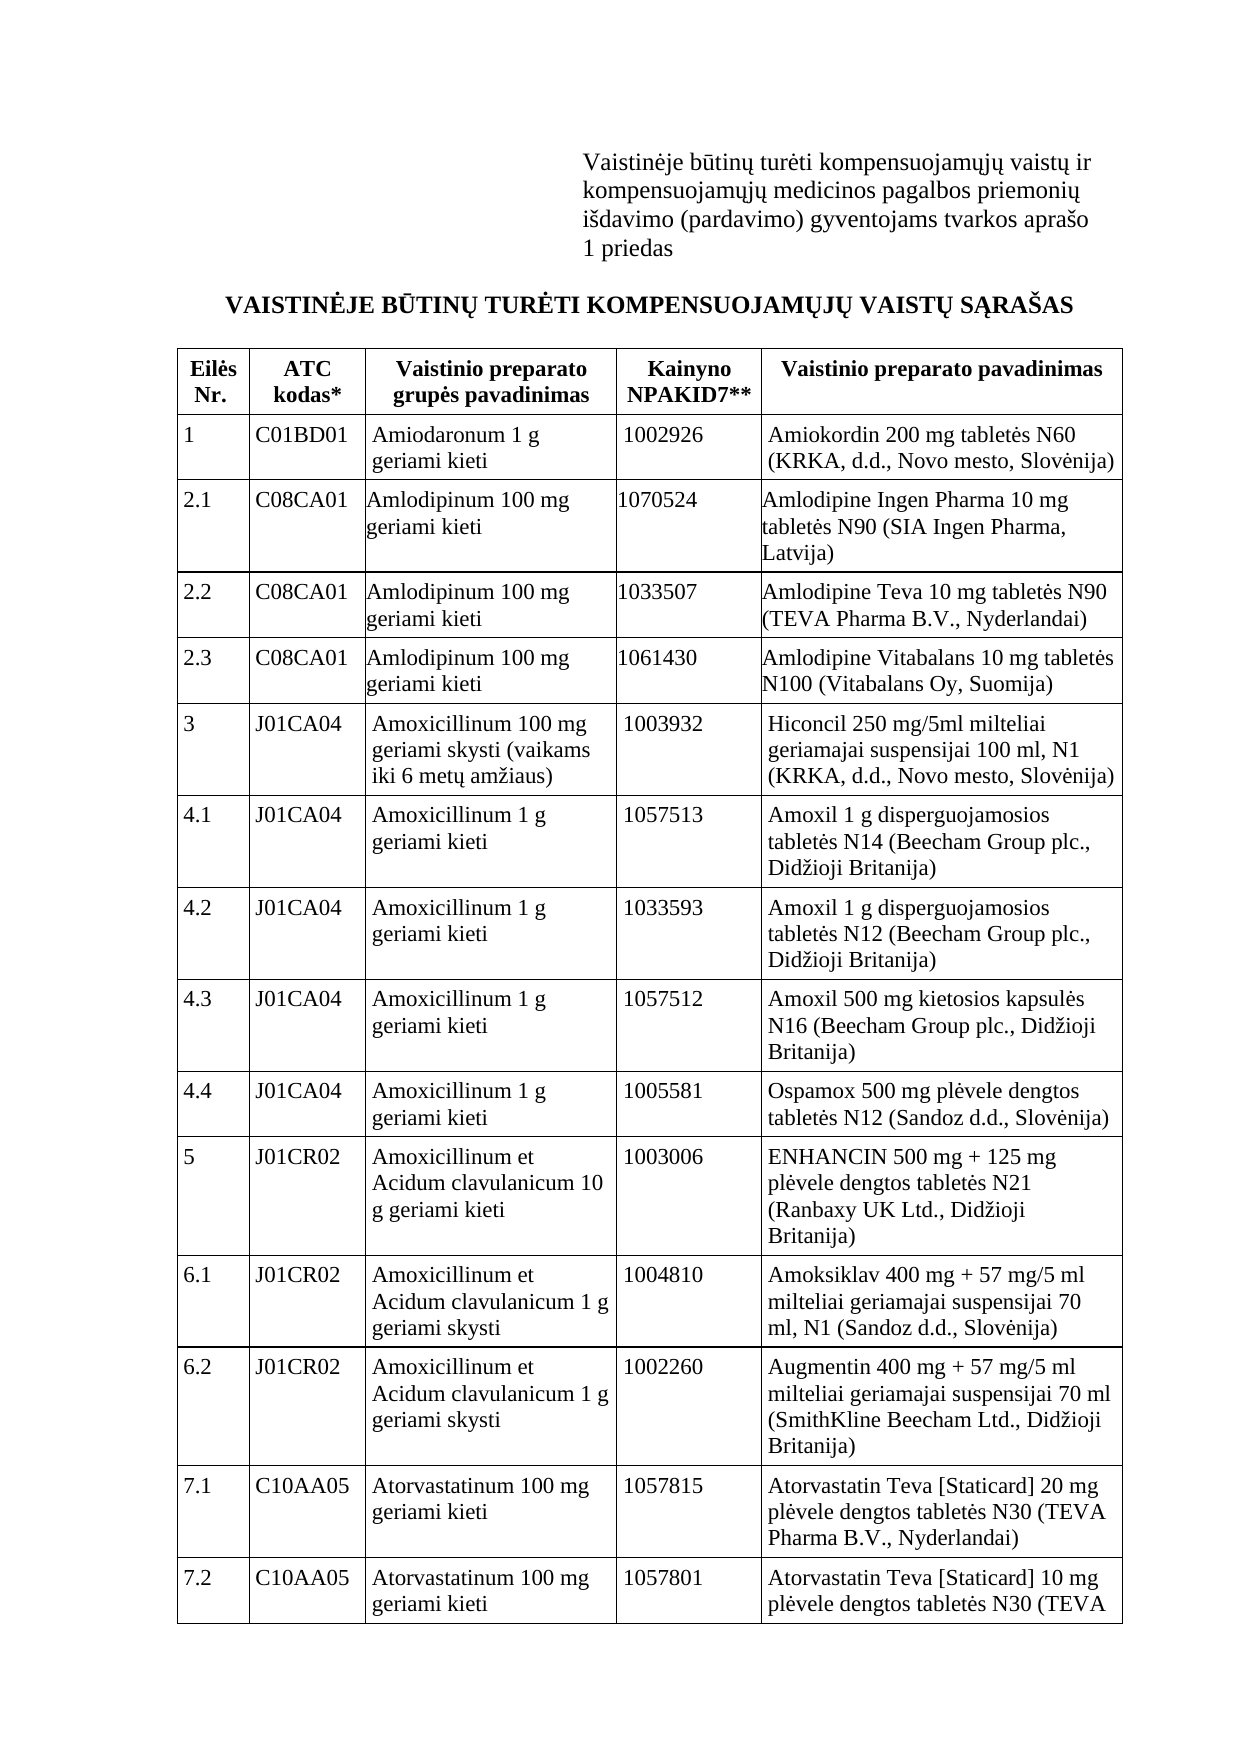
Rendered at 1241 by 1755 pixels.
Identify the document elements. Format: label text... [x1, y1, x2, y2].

table_cell 1002926 [617, 415, 761, 479]
table_cell Ospamox 500 mg plėvele dengtos tabletės N12 (Sandoz d.d., Slovėnija) [762, 1072, 1122, 1136]
table_cell 1003006 [617, 1137, 761, 1254]
table_cell 2.2 [178, 573, 249, 637]
table_cell Atorvastatinum 100 mg geriami kieti [366, 1558, 616, 1622]
table_cell 1057512 [617, 980, 761, 1071]
table_cell 1057815 [617, 1466, 761, 1557]
table_cell 6.2 [178, 1348, 249, 1465]
table_cell Amoxicillinum 1 g geriami kieti [366, 888, 616, 978]
text išdavimo (pardavimo) gyventojams tvarkos aprašo [447, 204, 1122, 233]
table_cell J01CA04 [250, 704, 365, 794]
table_cell 1057513 [617, 796, 761, 887]
table_cell 1061430 [617, 638, 761, 703]
table_cell C08CA01 [250, 638, 365, 703]
table_cell 5 [178, 1137, 249, 1254]
table_cell 1033507 [617, 573, 761, 637]
table_cell Amoxicillinum 1 g geriami kieti [366, 980, 616, 1071]
table_cell 1033593 [617, 888, 761, 978]
table_cell J01CA04 [250, 796, 365, 887]
table_cell J01CR02 [250, 1348, 365, 1465]
table_cell Amiodaronum 1 g geriami kieti [366, 415, 616, 479]
table_cell 4.3 [178, 980, 249, 1071]
table_cell 4.4 [178, 1072, 249, 1136]
text VAISTINĖJE BŪTINŲ TURĖTI KOMPENSUOJAMŲJŲ VAISTŲ SĄRAŠAS [177, 291, 1122, 319]
table_cell J01CR02 [250, 1137, 365, 1254]
table_cell 7.2 [178, 1558, 249, 1622]
table_header Eilės Nr. [178, 349, 249, 414]
table_header ATC kodas* [250, 349, 365, 414]
table_cell 1057801 [617, 1558, 761, 1622]
table_cell 1004810 [617, 1256, 761, 1346]
table_cell Augmentin 400 mg + 57 mg/5 ml milteliai geriamajai suspensijai 70 ml (SmithKline Beecham Ltd., Didžioji Britanija) [762, 1348, 1122, 1465]
table_cell Amoxil 1 g disperguojamosios tabletės N14 (Beecham Group plc., Didžioji Britanija) [762, 796, 1122, 887]
table_cell J01CA04 [250, 888, 365, 978]
table_cell Amoxil 500 mg kietosios kapsulės N16 (Beecham Group plc., Didžioji Britanija) [762, 980, 1122, 1071]
table_cell 4.2 [178, 888, 249, 978]
table_cell J01CR02 [250, 1256, 365, 1346]
table_cell C10AA05 [250, 1466, 365, 1557]
table_cell Amoxicillinum 1 g geriami kieti [366, 1072, 616, 1136]
table_cell Amlodipinum 100 mg geriami kieti [366, 638, 616, 703]
table_cell 1005581 [617, 1072, 761, 1136]
table_cell Amoxil 1 g disperguojamosios tabletės N12 (Beecham Group plc., Didžioji Britanija) [762, 888, 1122, 978]
text 1 priedas [447, 233, 1122, 262]
table_cell 6.1 [178, 1256, 249, 1346]
table_cell Amlodipine Vitabalans 10 mg tabletės N100 (Vitabalans Oy, Suomija) [762, 638, 1122, 703]
table_header Vaistinio preparato pavadinimas [762, 349, 1122, 414]
table_cell Atorvastatinum 100 mg geriami kieti [366, 1466, 616, 1557]
table_cell Amlodipinum 100 mg geriami kieti [366, 573, 616, 637]
table_cell C08CA01 [250, 480, 365, 571]
text Vaistinėje būtinų turėti kompensuojamųjų vaistų ir [447, 147, 1122, 176]
table_cell J01CA04 [250, 980, 365, 1071]
table_cell Amoxicillinum et Acidum clavulanicum 10 g geriami kieti [366, 1137, 616, 1254]
table_header Vaistinio preparato grupės pavadinimas [366, 349, 616, 414]
table_cell Amoxicillinum et Acidum clavulanicum 1 g geriami skysti [366, 1348, 616, 1465]
table_cell 4.1 [178, 796, 249, 887]
table_cell 1 [178, 415, 249, 479]
table_cell 3 [178, 704, 249, 794]
table_cell J01CA04 [250, 1072, 365, 1136]
table_cell Amlodipine Ingen Pharma 10 mg tabletės N90 (SIA Ingen Pharma, Latvija) [762, 480, 1122, 571]
table_cell Amoksiklav 400 mg + 57 mg/5 ml milteliai geriamajai suspensijai 70 ml, N1 (Sandoz d.d., Slovėnija) [762, 1256, 1122, 1346]
table_cell ENHANCIN 500 mg + 125 mg plėvele dengtos tabletės N21 (Ranbaxy UK Ltd., Didžioji Britanija) [762, 1137, 1122, 1254]
table_cell Amlodipinum 100 mg geriami kieti [366, 480, 616, 571]
table_cell Atorvastatin Teva [Staticard] 10 mg plėvele dengtos tabletės N30 (TEVA [762, 1558, 1122, 1622]
table_cell Hiconcil 250 mg/5ml milteliai geriamajai suspensijai 100 ml, N1 (KRKA, d.d., Novo mesto, Slovėnija) [762, 704, 1122, 794]
table_cell Amiokordin 200 mg tabletės N60 (KRKA, d.d., Novo mesto, Slovėnija) [762, 415, 1122, 479]
table_cell C10AA05 [250, 1558, 365, 1622]
table_cell Atorvastatin Teva [Staticard] 20 mg plėvele dengtos tabletės N30 (TEVA Pharma B.V., Nyderlandai) [762, 1466, 1122, 1557]
table_cell C08CA01 [250, 573, 365, 637]
table_cell 1003932 [617, 704, 761, 794]
table_cell 2.3 [178, 638, 249, 703]
table_cell Amlodipine Teva 10 mg tabletės N90 (TEVA Pharma B.V., Nyderlandai) [762, 573, 1122, 637]
table_cell Amoxicillinum et Acidum clavulanicum 1 g geriami skysti [366, 1256, 616, 1346]
table_cell Amoxicillinum 1 g geriami kieti [366, 796, 616, 887]
table_cell 2.1 [178, 480, 249, 571]
table_cell 7.1 [178, 1466, 249, 1557]
text kompensuojamųjų medicinos pagalbos priemonių [582, 176, 1122, 204]
table_cell C01BD01 [250, 415, 365, 479]
table_cell 1070524 [617, 480, 761, 571]
table_cell 1002260 [617, 1348, 761, 1465]
table_header Kainyno NPAKID7** [617, 349, 761, 414]
table_cell Amoxicillinum 100 mg geriami skysti (vaikams iki 6 metų amžiaus) [366, 704, 616, 794]
